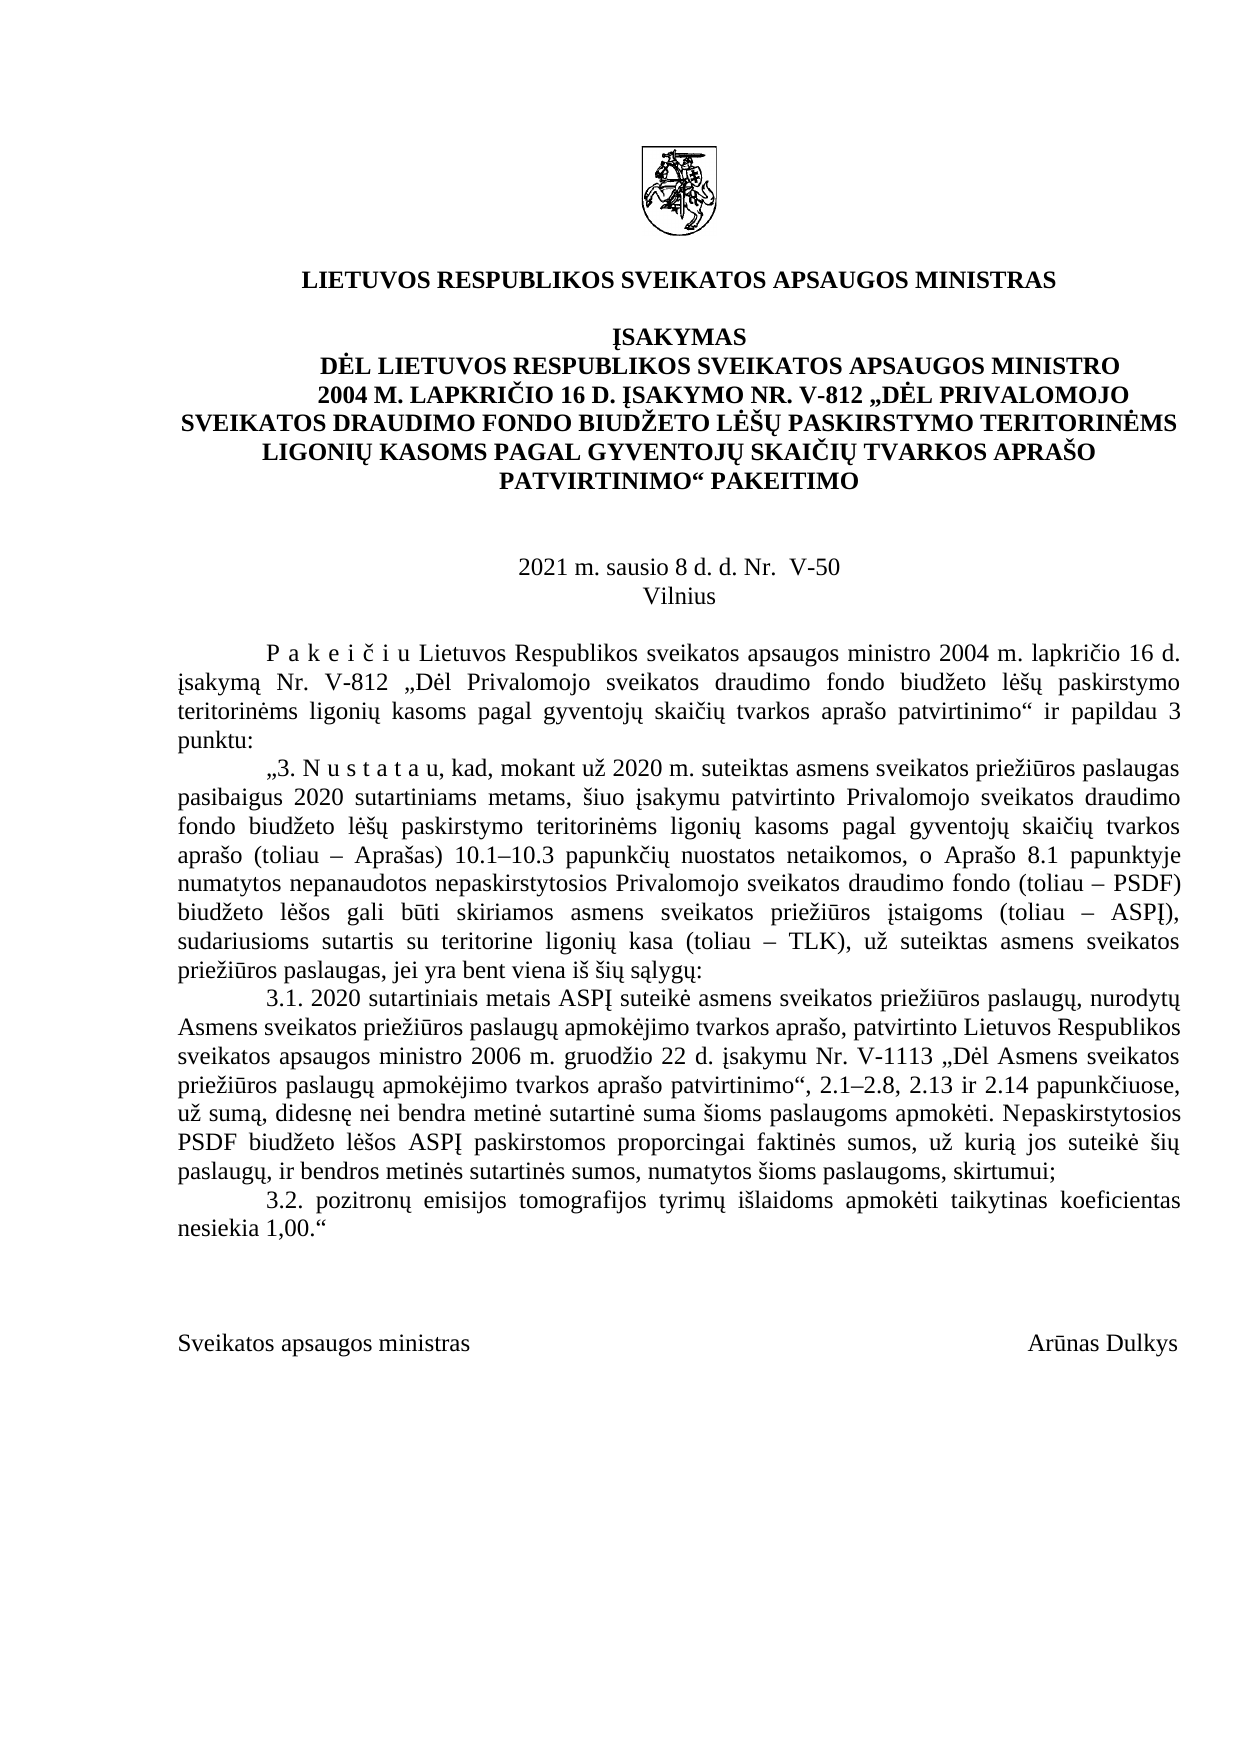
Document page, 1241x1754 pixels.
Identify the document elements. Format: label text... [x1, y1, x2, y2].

text LIETUVOS RESPUBLIKOS SVEIKATOS APSAUGOS MINISTRAS [177, 265, 1181, 293]
text 3.2. pozitronų emisijos tomografijos tyrimų išlaidoms apmokėti taikytinas koeficientas nesiekia 1,00.“ [177, 1185, 1181, 1242]
text Vilnius [177, 581, 1181, 610]
text „3. N u s t a t a u, kad, mokant už 2020 m. suteiktas asmens sveikatos priežiūros paslaugas pasibaigus 2020 sutartiniams metams, šiuo įsakymu patvirtinto Privalomojo sveikatos draudimo fondo biudžeto lėšų paskirstymo teritorinėms ligonių kasoms pagal gyventojų skaičių tvarkos aprašo (toliau – Aprašas) 10.1–10.3 papunkčių nuostatos netaikomos, o Aprašo 8.1 papunktyje numatytos nepanaudotos nepaskirstytosios Privalomojo sveikatos draudimo fondo (toliau – PSDF) biudžeto lėšos gali būti skiriamos asmens sveikatos priežiūros įstaigoms (toliau – ASPĮ), sudariusioms sutartis su teritorine ligonių kasa (toliau – TLK), už suteiktas asmens sveikatos priežiūros paslaugas, jei yra bent viena iš šių sąlygų: [177, 753, 1181, 983]
text 3.1. 2020 sutartiniais metais ASPĮ suteikė asmens sveikatos priežiūros paslaugų, nurodytų Asmens sveikatos priežiūros paslaugų apmokėjimo tvarkos aprašo, patvirtinto Lietuvos Respublikos sveikatos apsaugos ministro 2006 m. gruodžio 22 d. įsakymu Nr. V-1113 „Dėl Asmens sveikatos priežiūros paslaugų apmokėjimo tvarkos aprašo patvirtinimo“, 2.1–2.8, 2.13 ir 2.14 papunkčiuose, už sumą, didesnę nei bendra metinė sutartinė suma šioms paslaugoms apmokėti. Nepaskirstytosios PSDF biudžeto lėšos ASPĮ paskirstomos proporcingai faktinės sumos, už kurią jos suteikė šių paslaugų, ir bendros metinės sutartinės sumos, numatytos šioms paslaugoms, skirtumui; [177, 983, 1181, 1185]
text 2004 M. LAPKRIČIO 16 D. ĮSAKYMO NR. V-812 „DĖL PRIVALOMOJO SVEIKATOS DRAUDIMO FONDO BIUDŽETO LĖŠŲ PASKIRSTYMO TERITORINĖMS LIGONIŲ KASOMS PAGAL GYVENTOJŲ SKAIČIŲ TVARKOS APRAŠO PATVIRTINIMO“ PAKEITIMO [177, 380, 1181, 495]
text 2021 m. sausio 8 d. d. Nr. V-50 [177, 552, 1181, 581]
text ĮSAKYMAS [177, 322, 1181, 351]
text P a k e i č i u Lietuvos Respublikos sveikatos apsaugos ministro 2004 m. lapkričio 16 d. įsakymą Nr. V-812 „Dėl Privalomojo sveikatos draudimo fondo biudžeto lėšų paskirstymo teritorinėms ligonių kasoms pagal gyventojų skaičių tvarkos aprašo patvirtinimo“ ir papildau 3 punktu: [177, 638, 1181, 753]
text DĖL LIETUVOS RESPUBLIKOS SVEIKATOS APSAUGOS MINISTRO [177, 351, 1181, 380]
text Sveikatos apsaugos ministras Arūnas Dulkys [177, 1328, 1181, 1357]
